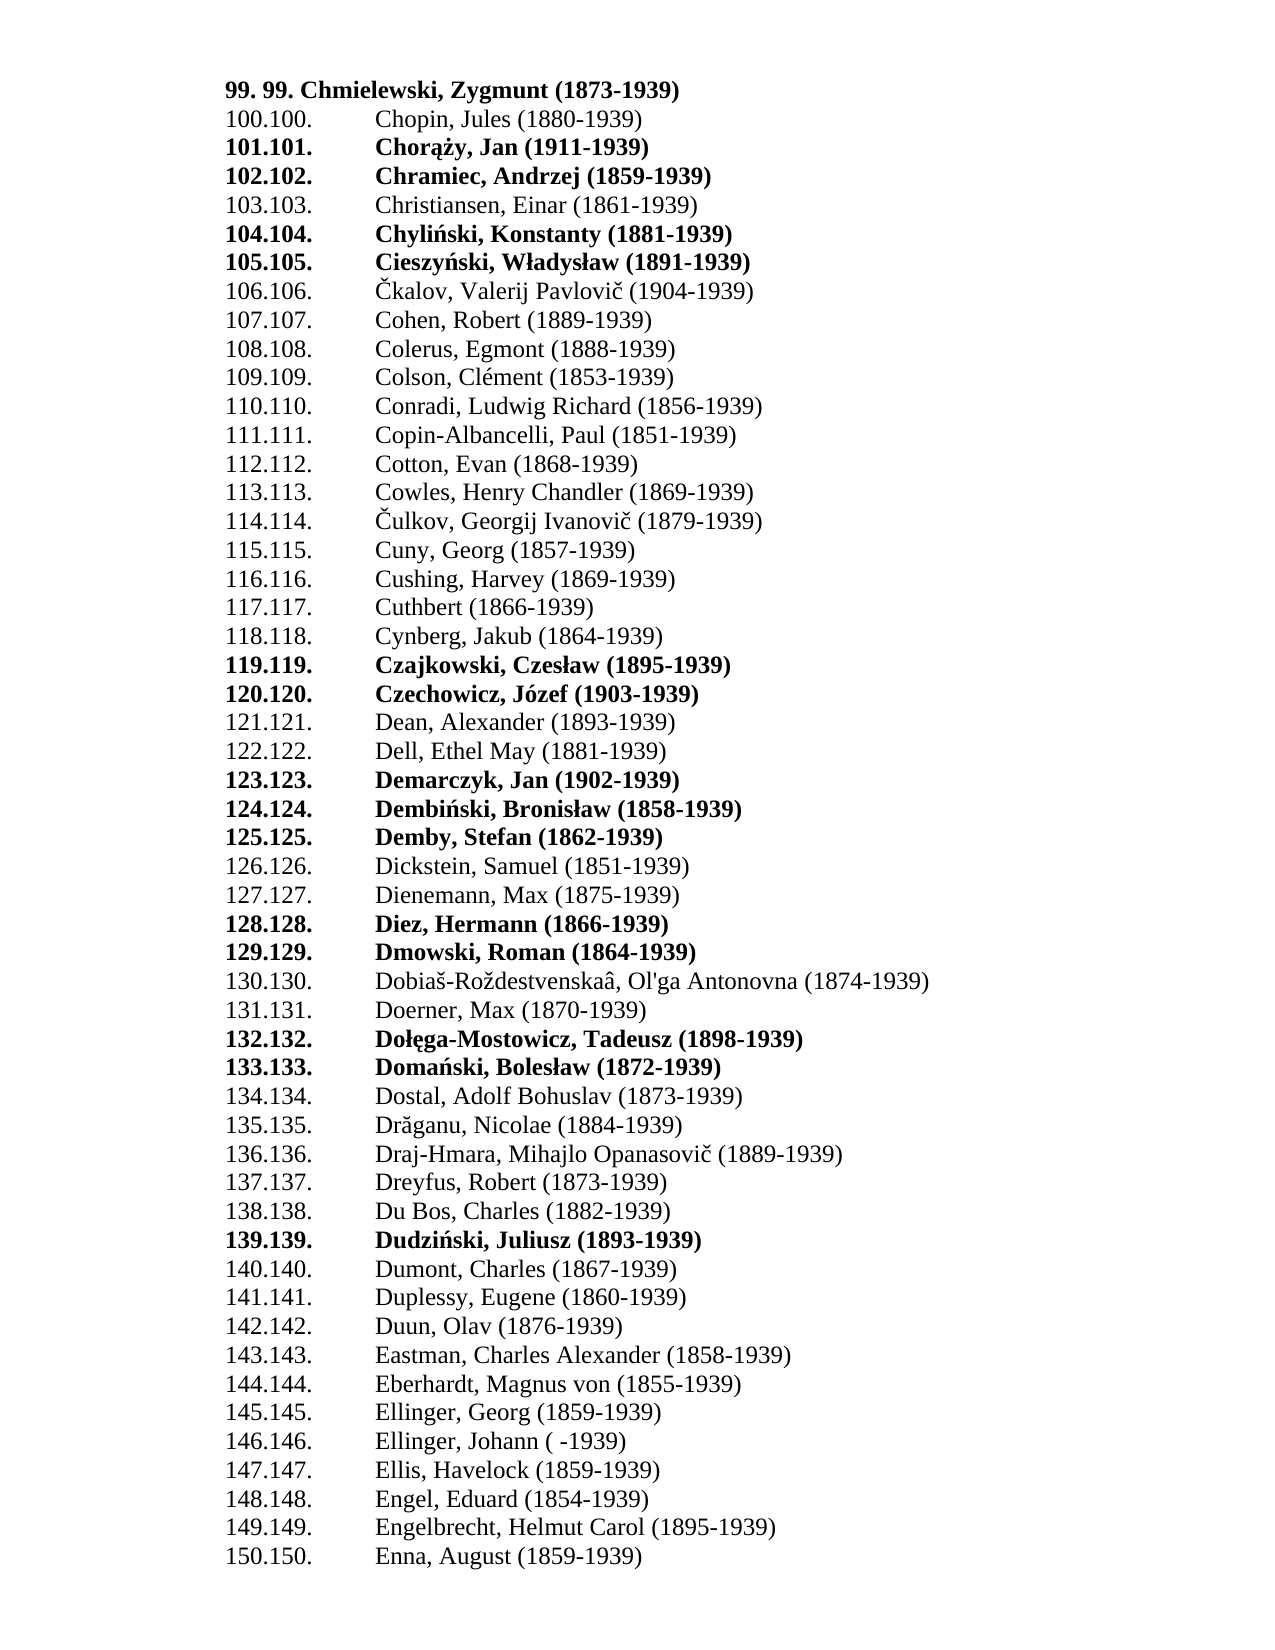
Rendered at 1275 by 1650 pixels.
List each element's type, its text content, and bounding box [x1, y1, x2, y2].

list 127. Dienemann, Max (1875-1939) [225, 880, 1125, 909]
list 129. Dmowski, Roman (1864-1939) [225, 937, 1125, 966]
list 122. Dell, Ethel May (1881-1939) [225, 736, 1125, 765]
list 144. Eberhardt, Magnus von (1855-1939) [225, 1369, 1125, 1397]
list 142. Duun, Olav (1876-1939) [225, 1311, 1125, 1340]
list 105. Cieszyński, Władysław (1891-1939) [225, 247, 1125, 276]
list 118. Cynberg, Jakub (1864-1939) [225, 621, 1125, 650]
list 103. Christiansen, Einar (1861-1939) [225, 190, 1125, 219]
list 101. Chorąży, Jan (1911-1939) [225, 132, 1125, 161]
list 145. Ellinger, Georg (1859-1939) [225, 1397, 1125, 1426]
list 108. Colerus, Egmont (1888-1939) [225, 334, 1125, 362]
list 112. Cotton, Evan (1868-1939) [225, 449, 1125, 477]
list 123. Demarczyk, Jan (1902-1939) [225, 765, 1125, 794]
list 147. Ellis, Havelock (1859-1939) [225, 1455, 1125, 1484]
list 111. Copin-Albancelli, Paul (1851-1939) [225, 420, 1125, 449]
list 110. Conradi, Ludwig Richard (1856-1939) [225, 391, 1125, 420]
list 141. Duplessy, Eugene (1860-1939) [225, 1282, 1125, 1311]
list 120. Czechowicz, Józef (1903-1939) [225, 679, 1125, 707]
list 107. Cohen, Robert (1889-1939) [225, 305, 1125, 334]
list 132. Dołęga-Mostowicz, Tadeusz (1898-1939) [225, 1024, 1125, 1052]
list 138. Du Bos, Charles (1882-1939) [225, 1196, 1125, 1225]
list 124. Dembiński, Bronisław (1858-1939) [225, 794, 1125, 822]
list 148. Engel, Eduard (1854-1939) [225, 1484, 1125, 1512]
list 109. Colson, Clément (1853-1939) [225, 362, 1125, 391]
list 121. Dean, Alexander (1893-1939) [225, 707, 1125, 736]
list 102. Chramiec, Andrzej (1859-1939) [225, 161, 1125, 190]
list 143. Eastman, Charles Alexander (1858-1939) [225, 1340, 1125, 1369]
list 119. Czajkowski, Czesław (1895-1939) [225, 650, 1125, 679]
list 150. Enna, August (1859-1939) [225, 1541, 1125, 1570]
list 116. Cushing, Harvey (1869-1939) [225, 564, 1125, 592]
list 133. Domański, Bolesław (1872-1939) [225, 1052, 1125, 1081]
list 104. Chyliński, Konstanty (1881-1939) [225, 219, 1125, 247]
list 131. Doerner, Max (1870-1939) [225, 995, 1125, 1024]
list 139. Dudziński, Juliusz (1893-1939) [225, 1225, 1125, 1254]
list 134. Dostal, Adolf Bohuslav (1873-1939) [225, 1081, 1125, 1110]
list 114. Čulkov, Georgij Ivanovič (1879-1939) [225, 506, 1125, 535]
list 137. Dreyfus, Robert (1873-1939) [225, 1167, 1125, 1196]
list 100. Chopin, Jules (1880-1939) [225, 104, 1125, 132]
list 115. Cuny, Georg (1857-1939) [225, 535, 1125, 564]
list 140. Dumont, Charles (1867-1939) [225, 1254, 1125, 1282]
list 146. Ellinger, Johann ( -1939) [225, 1426, 1125, 1455]
list 149. Engelbrecht, Helmut Carol (1895-1939) [225, 1512, 1125, 1541]
list 106. Čkalov, Valerij Pavlovič (1904-1939) [225, 276, 1125, 305]
list 128. Diez, Hermann (1866-1939) [225, 909, 1125, 937]
list 125. Demby, Stefan (1862-1939) [225, 822, 1125, 851]
list 130. Dobiaš-Roždestvenskaâ, Ol'ga Antonovna (1874-1939) [225, 966, 1125, 995]
list 113. Cowles, Henry Chandler (1869-1939) [225, 477, 1125, 506]
list 117. Cuthbert (1866-1939) [225, 592, 1125, 621]
list 135. Drăganu, Nicolae (1884-1939) [225, 1110, 1125, 1139]
list 136. Draj-Hmara, Mihajlo Opanasovič (1889-1939) [225, 1139, 1125, 1167]
list 99. Chmielewski, Zygmunt (1873-1939) [225, 75, 1125, 104]
list 126. Dickstein, Samuel (1851-1939) [225, 851, 1125, 880]
